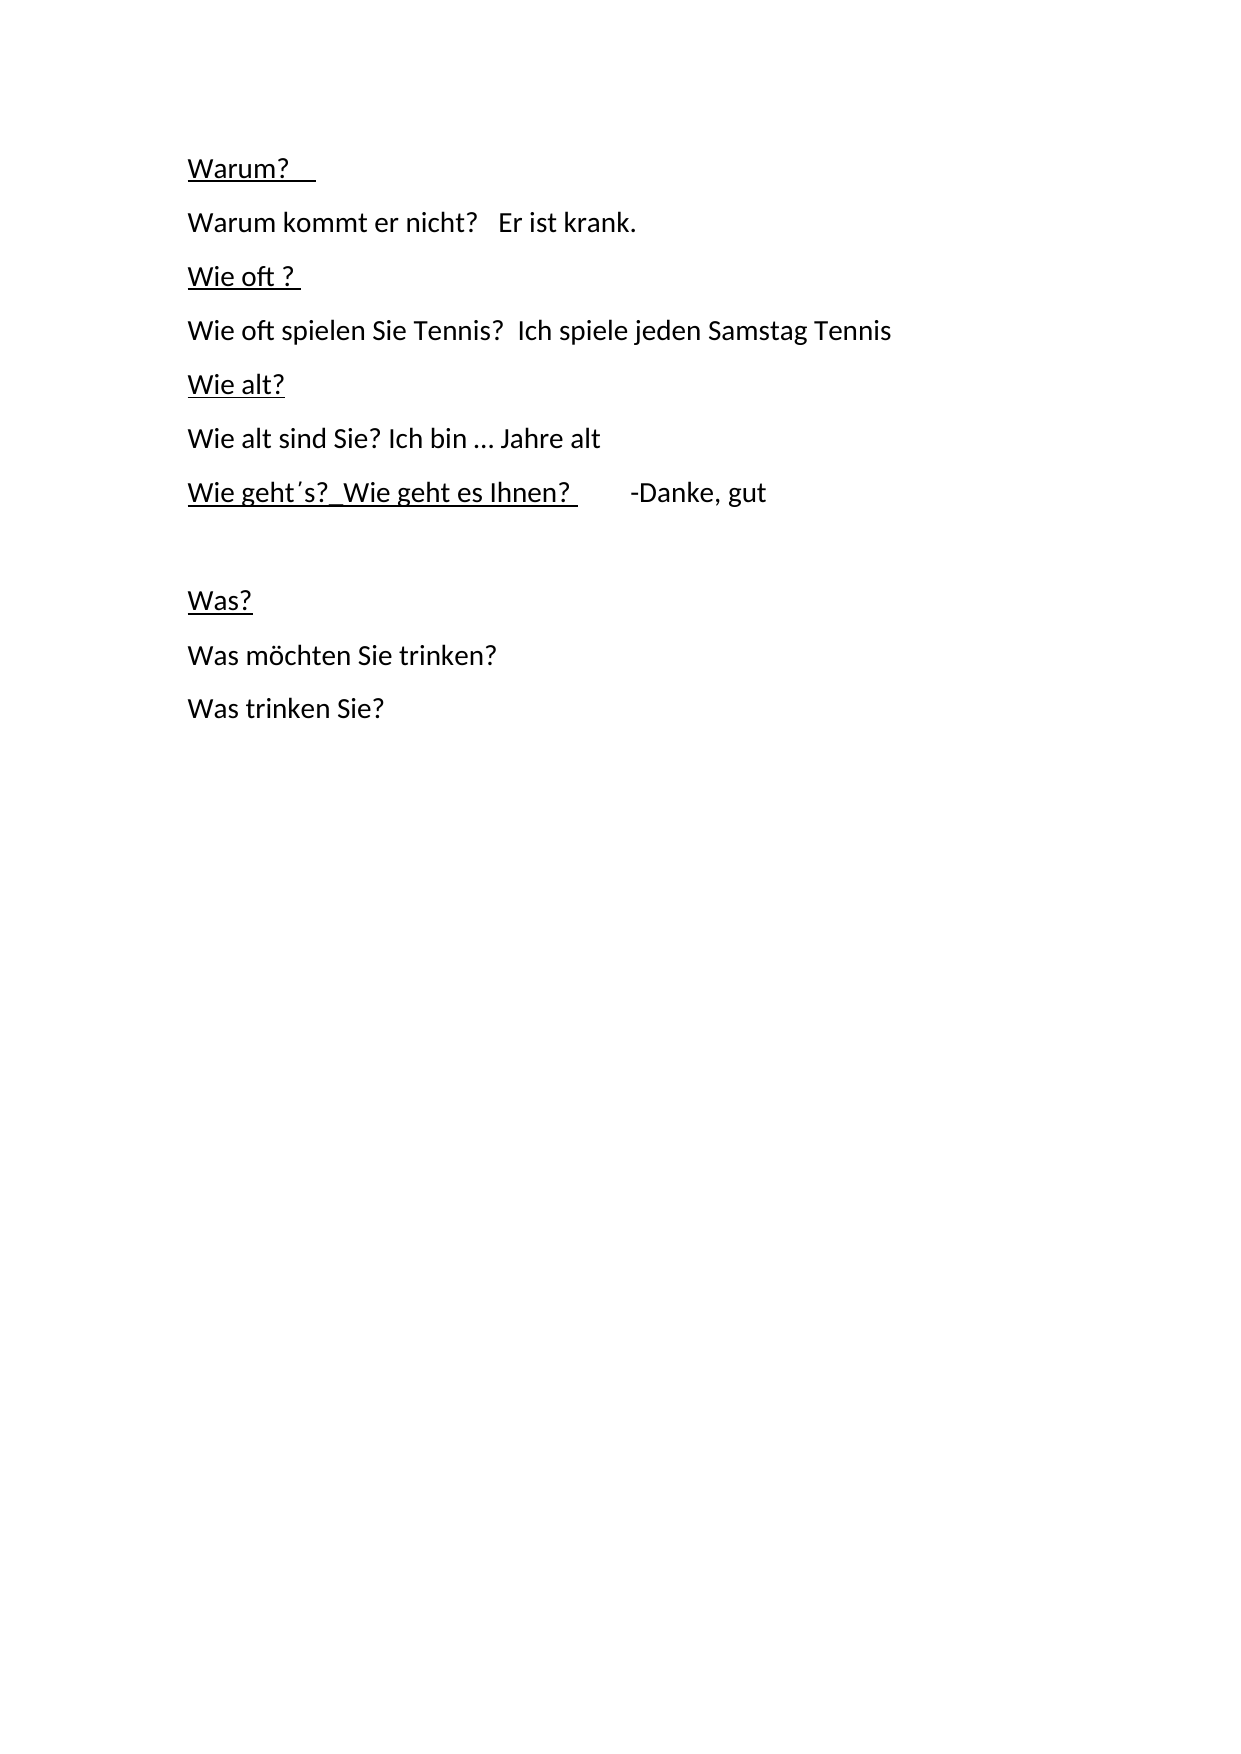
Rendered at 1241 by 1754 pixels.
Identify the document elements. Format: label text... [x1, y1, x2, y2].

text Wie alt sind Sie? Ich bin … Jahre alt [187, 420, 1053, 456]
text Warum kommt er nicht? Er ist krank. [187, 204, 1053, 240]
text Warum? [187, 150, 1053, 186]
text Was möchten Sie trinken? [187, 637, 1053, 672]
text Wie oft spielen Sie Tennis? Ich spiele jeden Samstag Tennis [187, 312, 1053, 348]
text Was trinken Sie? [187, 691, 1053, 726]
text Wie geht΄s?_Wie geht es Ihnen? -Danke, gut [187, 474, 1053, 510]
text Was? [187, 582, 1053, 618]
text Wie oft ? [187, 258, 1053, 294]
text Wie alt? [187, 366, 1053, 402]
